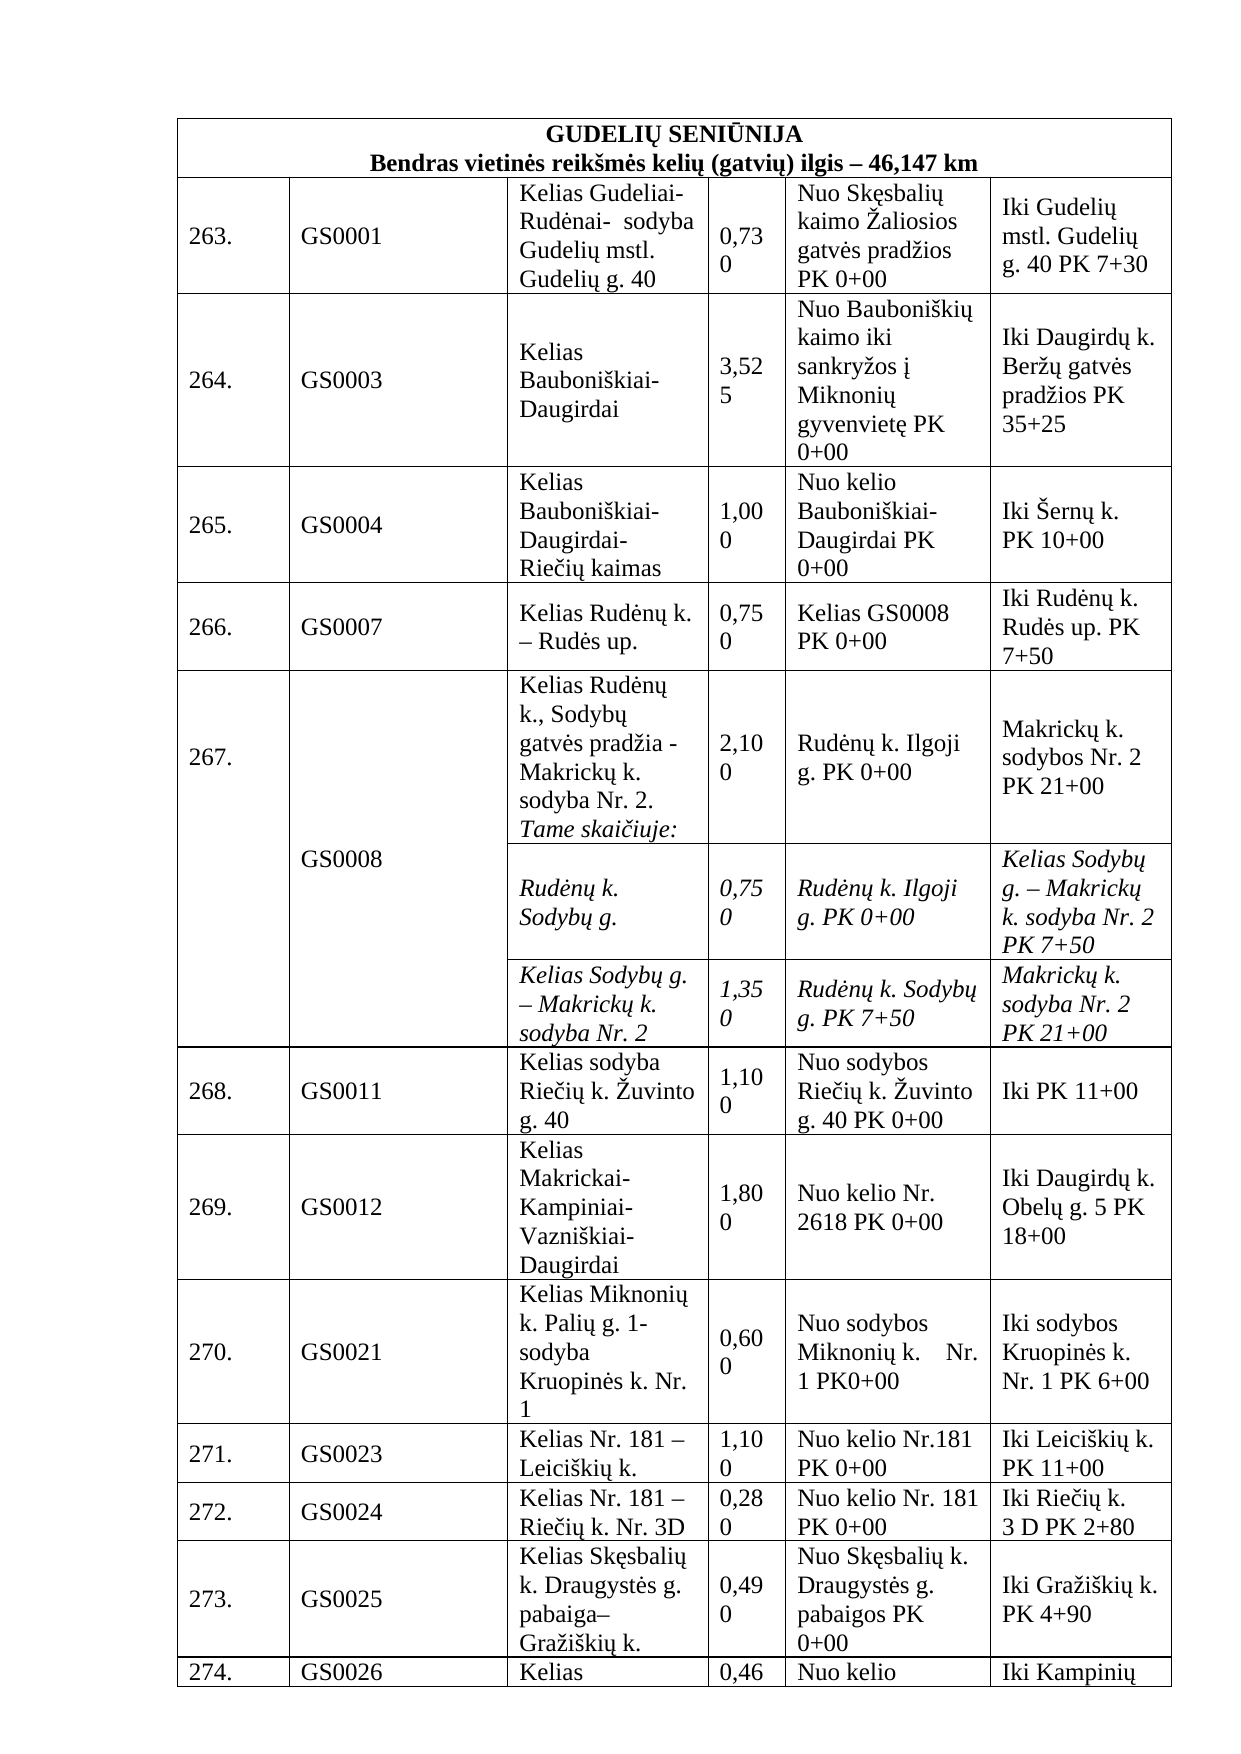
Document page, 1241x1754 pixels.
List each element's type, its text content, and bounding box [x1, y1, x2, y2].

table_cell Nuo kelio [786, 1658, 990, 1686]
table_cell Iki Leiciškių k. PK 11+00 [991, 1424, 1171, 1482]
table_cell Nuo kelio Nr. 181 PK 0+00 [786, 1483, 990, 1540]
table_cell Rudėnų k. Ilgoji g. PK 0+00 [786, 844, 990, 959]
table_cell GS0012 [290, 1135, 507, 1278]
table_cell Rudėnų k. Sodybų g. [508, 844, 708, 959]
table_cell 0,46 [709, 1658, 785, 1686]
table_cell Kelias Nr. 181 – Riečių k. Nr. 3D [508, 1483, 708, 1540]
table_cell Iki Šernų k. PK 10+00 [991, 467, 1171, 582]
table_cell Iki PK 11+00 [991, 1048, 1171, 1134]
table_cell Kelias Bauboniškiai-Daugirdai- Riečių kaimas [508, 467, 708, 582]
table_cell 1,800 [709, 1135, 785, 1278]
table_cell Kelias Nr. 181 – Leiciškių k. [508, 1424, 708, 1482]
table_cell Nuo sodybos Miknonių k. Nr. 1 PK0+00 [786, 1280, 990, 1423]
table_cell GS0011 [290, 1048, 507, 1134]
table_cell GS0023 [290, 1424, 507, 1482]
table_cell Iki Gudelių mstl. Gudelių g. 40 PK 7+30 [991, 178, 1171, 293]
table_cell Kelias Rudėnų k. – Rudės up. [508, 583, 708, 669]
table_cell 265. [178, 467, 289, 582]
table_cell GS0024 [290, 1483, 507, 1540]
table_cell 266. [178, 583, 289, 669]
table_cell GS0025 [290, 1541, 507, 1656]
table_cell 3,525 [709, 294, 785, 466]
table_cell Kelias Miknonių k. Palių g. 1- sodyba Kruopinės k. Nr. 1 [508, 1280, 708, 1423]
table_cell Kelias Sodybų g. – Makrickų k. sodyba Nr. 2 PK 7+50 [991, 844, 1171, 959]
table_cell Kelias Sodybų g. – Makrickų k. sodyba Nr. 2 [508, 960, 708, 1046]
table_cell Kelias GS0008 PK 0+00 [786, 583, 990, 669]
table_cell 271. [178, 1424, 289, 1482]
table_cell 274. [178, 1658, 289, 1686]
table_cell 1,350 [709, 960, 785, 1046]
table_cell Iki Daugirdų k. Beržų gatvės pradžios PK 35+25 [991, 294, 1171, 466]
table_cell 0,730 [709, 178, 785, 293]
table_cell GS0001 [290, 178, 507, 293]
table_cell GS0007 [290, 583, 507, 669]
table_cell Nuo kelio Nr.181 PK 0+00 [786, 1424, 990, 1482]
table_cell Nuo Skęsbalių kaimo Žaliosios gatvės pradžios PK 0+00 [786, 178, 990, 293]
table_cell GS0008 [290, 671, 507, 1046]
table_cell Kelias Rudėnų k., Sodybų gatvės pradžia - Makrickų k. sodyba Nr. 2. Tame skaičiuje: [508, 671, 708, 843]
table_cell 270. [178, 1280, 289, 1423]
table_cell Kelias Bauboniškiai-Daugirdai [508, 294, 708, 466]
table_cell Iki Daugirdų k. Obelų g. 5 PK 18+00 [991, 1135, 1171, 1278]
table_cell GS0021 [290, 1280, 507, 1423]
table_cell 0,750 [709, 844, 785, 959]
table_cell 1,000 [709, 467, 785, 582]
table_cell Nuo kelio Nr. 2618 PK 0+00 [786, 1135, 990, 1278]
table_cell 0,750 [709, 583, 785, 669]
table_cell Iki Gražiškių k. PK 4+90 [991, 1541, 1171, 1656]
table_cell 2,100 [709, 671, 785, 843]
table_cell Iki sodybos Kruopinės k. Nr. 1 PK 6+00 [991, 1280, 1171, 1423]
table_cell 269. [178, 1135, 289, 1278]
table_cell Makrickų k. sodyba Nr. 2 PK 21+00 [991, 960, 1171, 1046]
table_cell Iki Kampinių [991, 1658, 1171, 1686]
table_cell GUDELIŲ SENIŪNIJA Bendras vietinės reikšmės kelių (gatvių) ilgis – 46,147 km [178, 119, 1171, 177]
table_cell Rudėnų k. Sodybų g. PK 7+50 [786, 960, 990, 1046]
table_cell 263. [178, 178, 289, 293]
table_cell GS0026 [290, 1658, 507, 1686]
table_cell Kelias sodyba Riečių k. Žuvinto g. 40 [508, 1048, 708, 1134]
table_cell 264. [178, 294, 289, 466]
table_cell Nuo sodybos Riečių k. Žuvinto g. 40 PK 0+00 [786, 1048, 990, 1134]
table_cell Kelias Skęsbalių k. Draugystės g. pabaiga– Gražiškių k. [508, 1541, 708, 1656]
table_cell Kelias Gudeliai-Rudėnai- sodyba Gudelių mstl. Gudelių g. 40 [508, 178, 708, 293]
table_cell 267. [178, 671, 289, 843]
table_cell [178, 843, 289, 959]
table_cell Rudėnų k. Ilgoji g. PK 0+00 [786, 671, 990, 843]
table_cell 0,600 [709, 1280, 785, 1423]
table_cell 1,100 [709, 1424, 785, 1482]
table_cell 1,100 [709, 1048, 785, 1134]
table_cell GS0004 [290, 467, 507, 582]
table_cell Kelias [508, 1658, 708, 1686]
table_cell 272. [178, 1483, 289, 1540]
table_cell 268. [178, 1048, 289, 1134]
table_cell 273. [178, 1541, 289, 1656]
table_cell Makrickų k. sodybos Nr. 2 PK 21+00 [991, 671, 1171, 843]
table_cell Iki Riečių k. 3 D PK 2+80 [991, 1483, 1171, 1540]
table_cell Nuo Skęsbalių k. Draugystės g. pabaigos PK 0+00 [786, 1541, 990, 1656]
table_cell 0,280 [709, 1483, 785, 1540]
table_cell 0,490 [709, 1541, 785, 1656]
table_cell Iki Rudėnų k. Rudės up. PK 7+50 [991, 583, 1171, 669]
table_cell Kelias Makrickai-Kampiniai-Vazniškiai-Daugirdai [508, 1135, 708, 1278]
table_cell Nuo kelio Bauboniškiai-Daugirdai PK 0+00 [786, 467, 990, 582]
table_cell [178, 959, 289, 1046]
table_cell GS0003 [290, 294, 507, 466]
table_cell Nuo Bauboniškių kaimo iki sankryžos į Miknonių gyvenvietę PK 0+00 [786, 294, 990, 466]
